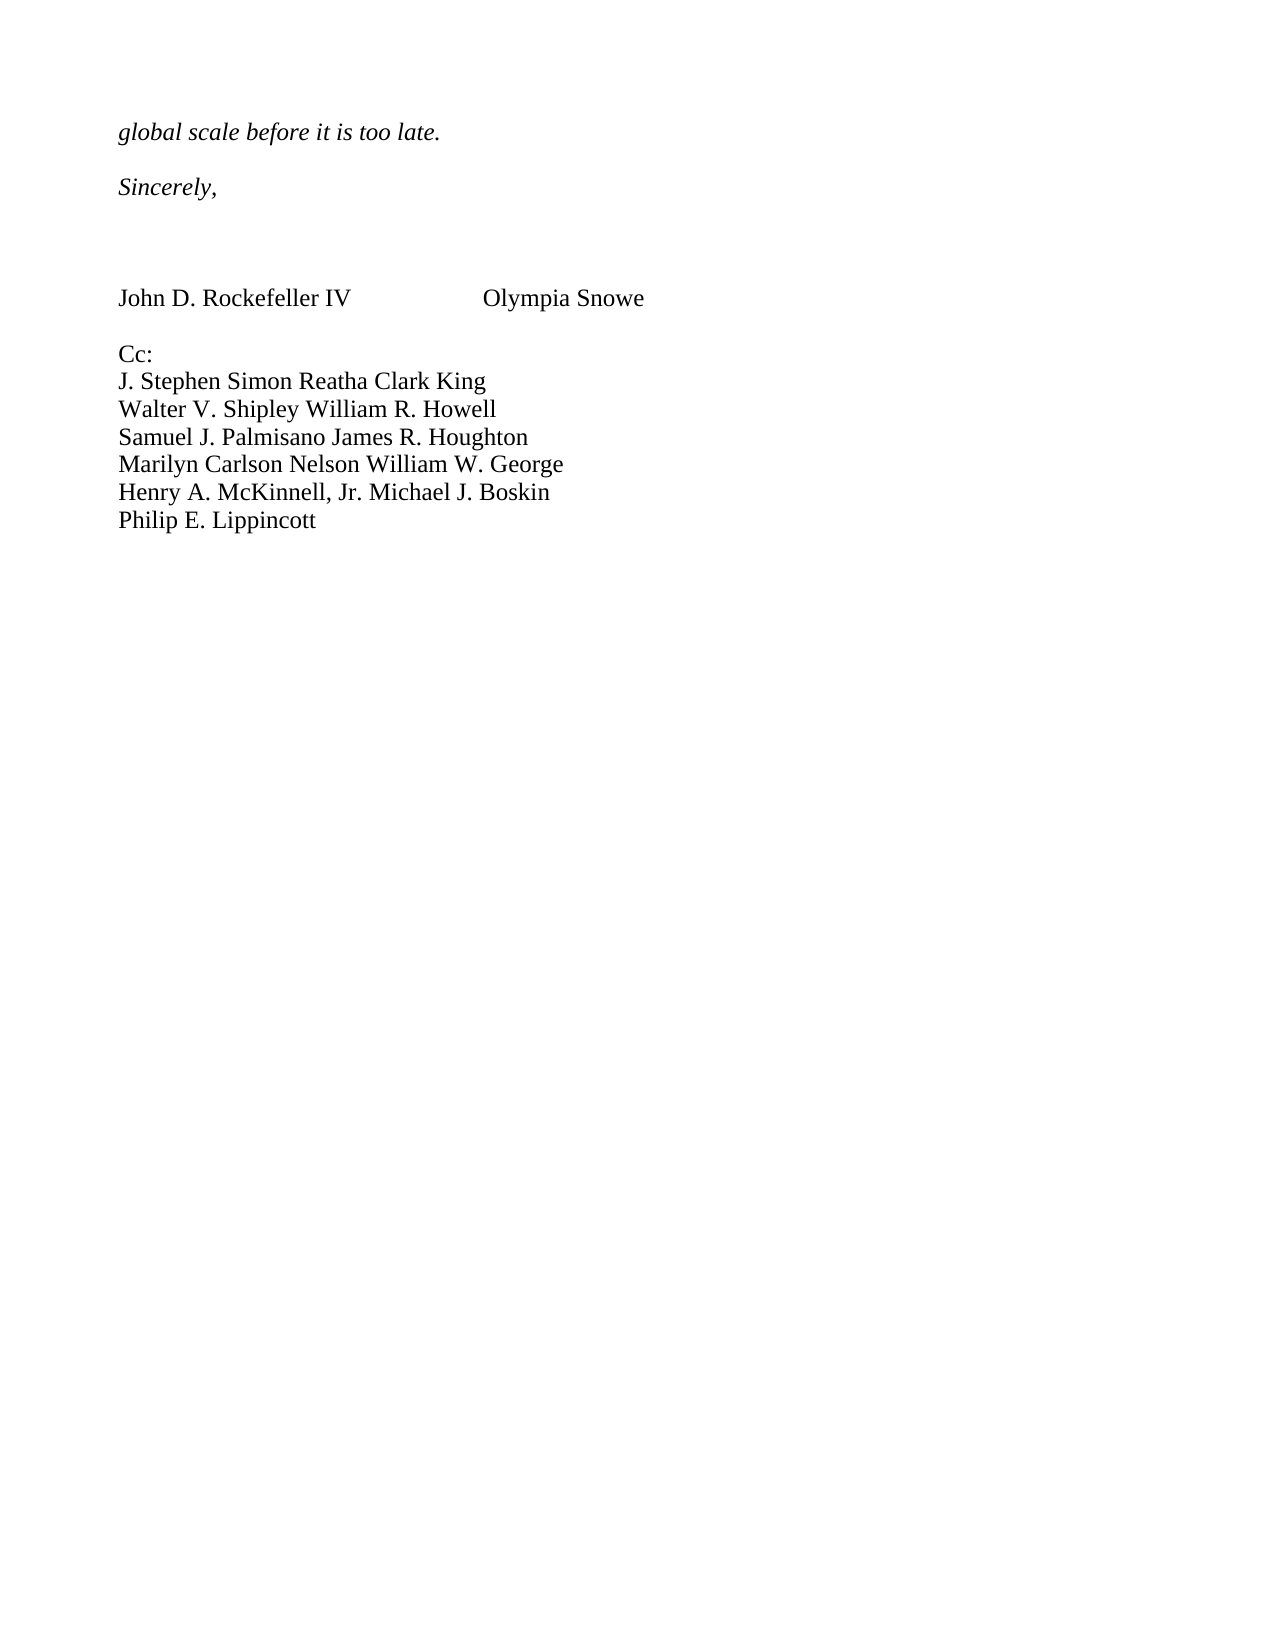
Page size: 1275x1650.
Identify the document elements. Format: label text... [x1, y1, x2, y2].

text global scale before it is too late. Sincerely, John D. Rockefeller IV Olympia Snowe Cc: J. Stephen Simon Reatha Clark King Walter V. Shipley William R. Howell Samuel J. Palmisano James R. Houghton Marilyn Carlson Nelson William W. George Henry A. McKinnell, Jr. Michael J. Boskin Philip E. Lippincott [118, 118, 1157, 534]
